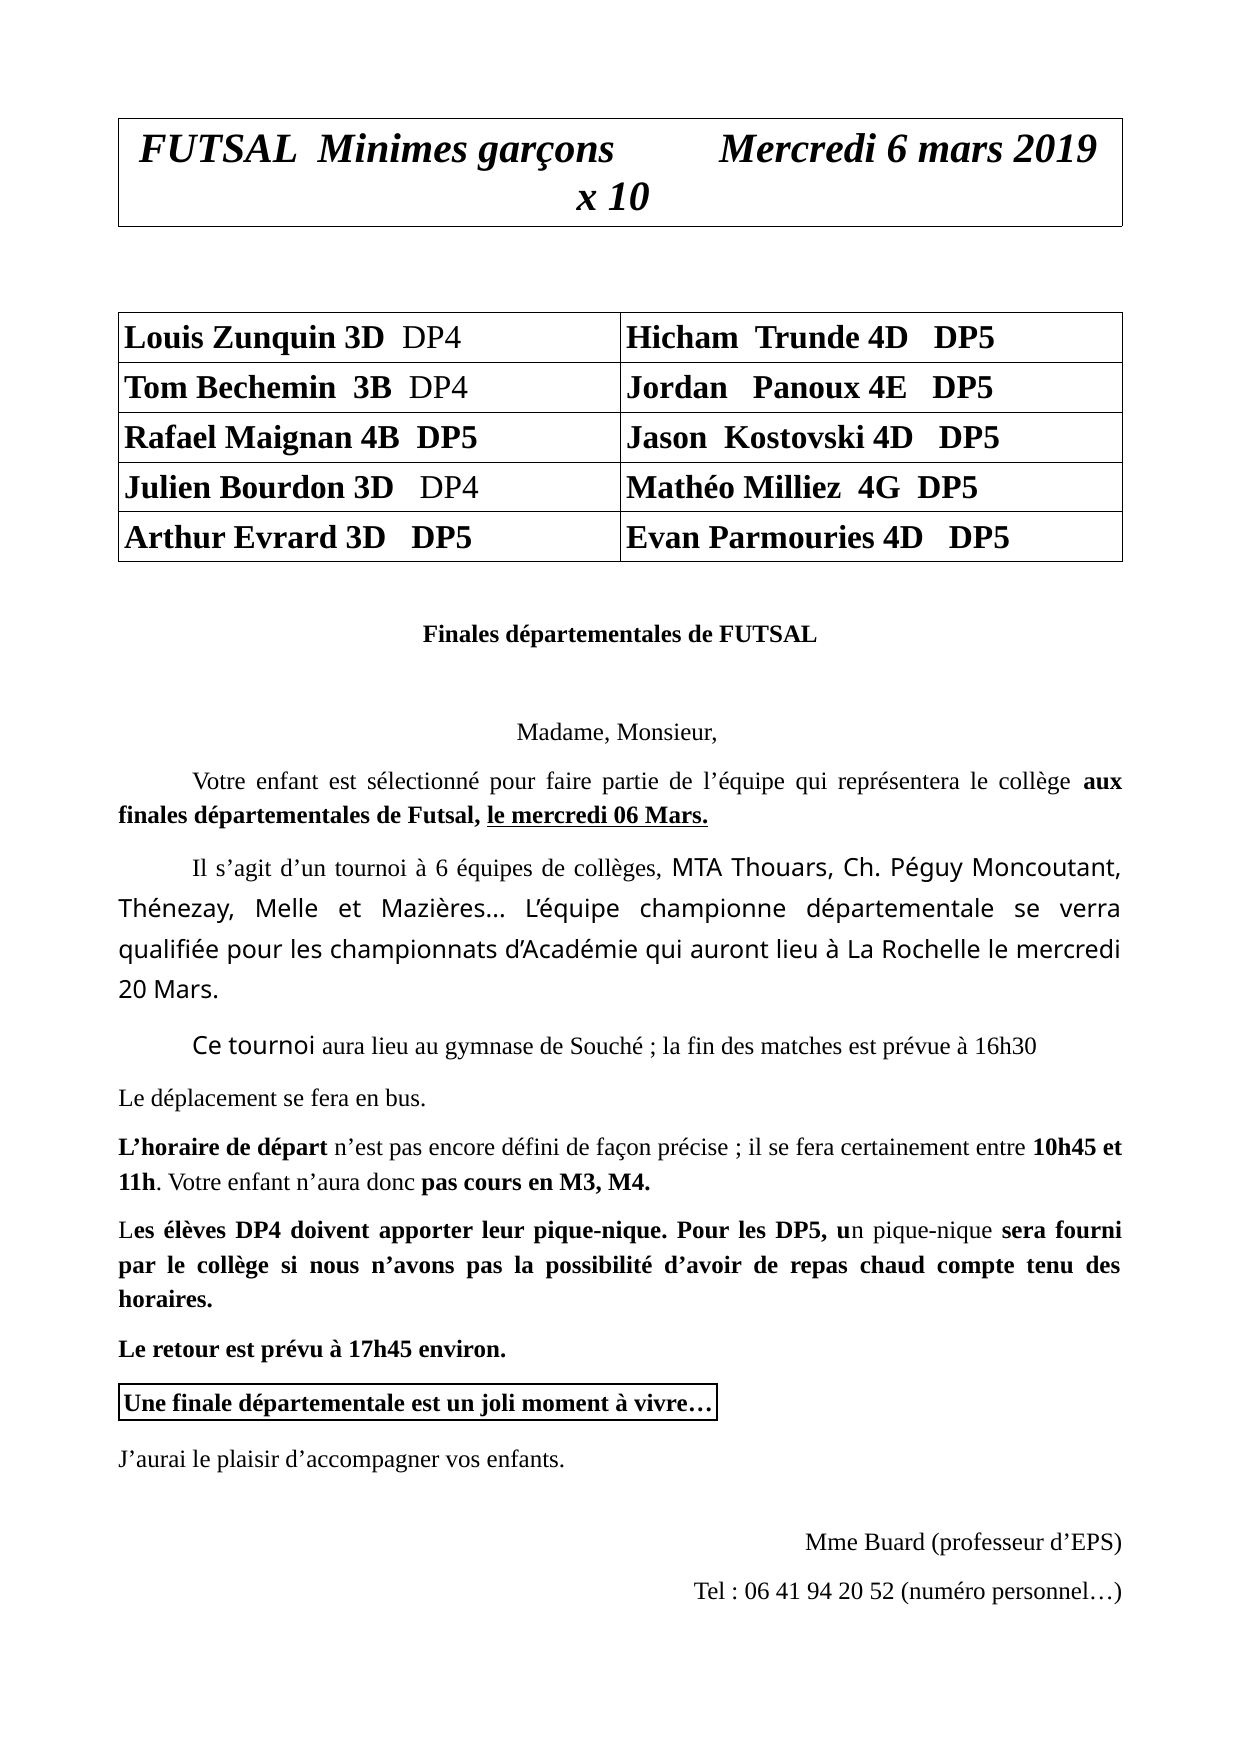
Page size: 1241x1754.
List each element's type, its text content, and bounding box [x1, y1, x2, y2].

text Mme Buard (professeur d’EPS) [118, 1493, 1122, 1556]
text Une finale départementale est un joli moment à vivre… [120, 1385, 716, 1419]
text Tel : 06 41 94 20 52 (numéro personnel…) [118, 1576, 1122, 1605]
table_header FUTSAL Minimes garçons Mercredi 6 mars 2019 x 10 [119, 119, 1122, 226]
text J’aurai le plaisir d’accompagner vos enfants. [118, 1444, 1122, 1472]
table_cell Jason Kostovski 4D DP5 [621, 413, 1122, 462]
table_cell Tom Bechemin 3B DP4 [119, 363, 620, 412]
table_cell Mathéo Milliez 4G DP5 [621, 463, 1122, 511]
text L’horaire de départ n’est pas encore défini de façon précise ; il se fera certainement entre 10h45 et 11h. Votre enfant n’aura donc pas cours en M3, M4. [118, 1132, 1122, 1195]
text Le retour est prévu à 17h45 environ. [118, 1334, 1122, 1362]
table_cell Julien Bourdon 3D DP4 [119, 463, 620, 511]
text Ce tournoi aura lieu au gymnase de Souché ; la fin des matches est prévue à 16h30 [118, 1028, 1122, 1062]
table_header Louis Zunquin 3D DP4 [119, 313, 620, 362]
table_cell Evan Parmouries 4D DP5 [621, 512, 1122, 561]
text Il s’agit d’un tournoi à 6 équipes de collèges, MTA Thouars, Ch. Péguy Moncoutant, Thénezay, Melle et Mazières... L’équipe championne départementale se verra qualifiée pour les championnats d’Académie qui auront lieu à La Rochelle le mercredi 20 Mars. [118, 850, 1122, 1006]
table_header Hicham Trunde 4D DP5 [621, 313, 1122, 362]
table_cell Arthur Evrard 3D DP5 [119, 512, 620, 561]
text Madame, Monsieur, [118, 717, 1122, 746]
table_cell Rafael Maignan 4B DP5 [119, 413, 620, 462]
text Votre enfant est sélectionné pour faire partie de l’équipe qui représentera le collège aux finales départementales de Futsal, le mercredi 06 Mars. [118, 766, 1122, 829]
text Le déplacement se fera en bus. [118, 1083, 1122, 1112]
text Les élèves DP4 doivent apporter leur pique-nique. Pour les DP5, un pique-nique sera fourni par le collège si nous n’avons pas la possibilité d’avoir de repas chaud compte tenu des horaires. [118, 1216, 1122, 1313]
text Finales départementales de FUTSAL [118, 619, 1122, 648]
text [718, 1383, 1122, 1421]
table_cell Jordan Panoux 4E DP5 [621, 363, 1122, 412]
